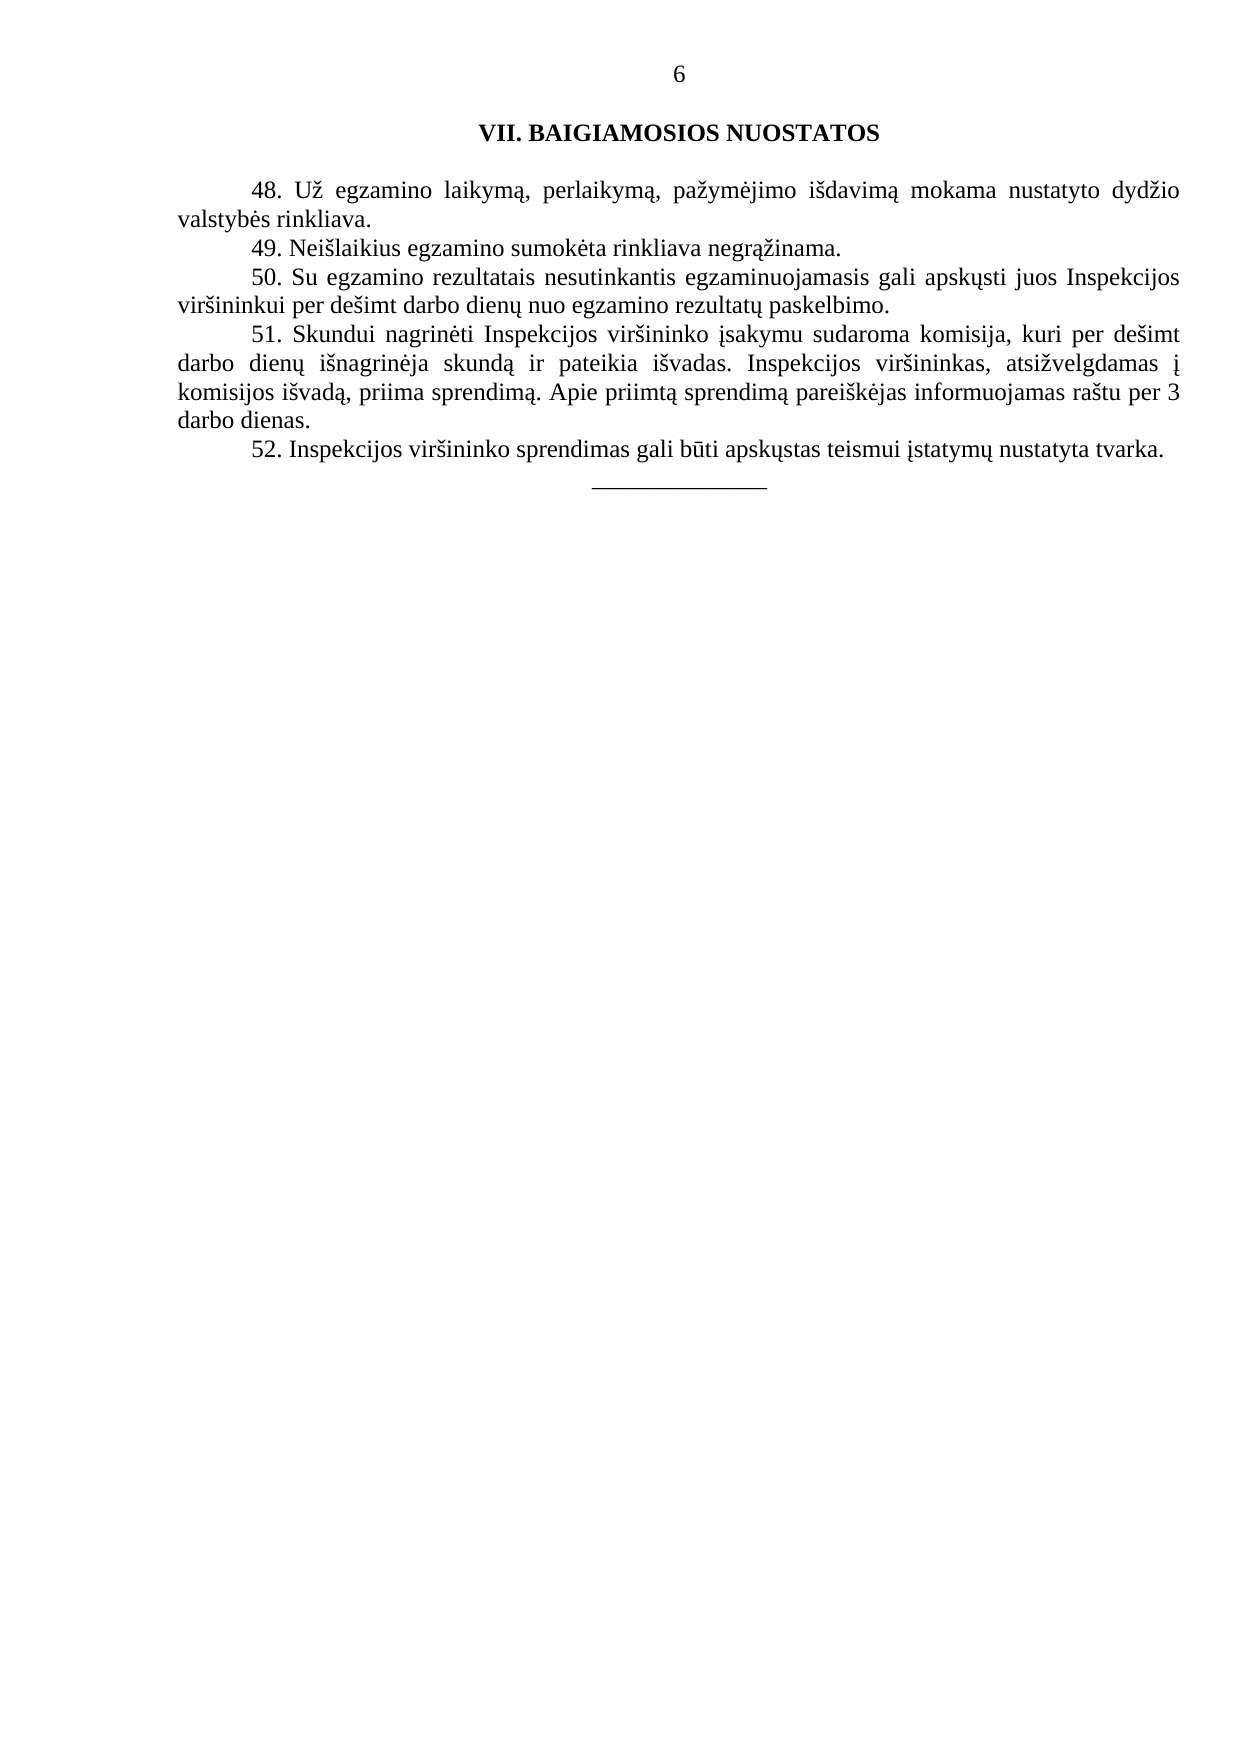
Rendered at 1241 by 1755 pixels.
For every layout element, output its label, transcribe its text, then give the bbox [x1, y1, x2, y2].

text ______________ [177, 463, 1181, 492]
text 49. Neišlaikius egzamino sumokėta rinkliava negrąžinama. [177, 233, 1181, 262]
text 50. Su egzamino rezultatais nesutinkantis egzaminuojamasis gali apskųsti juos Inspekcijos viršininkui per dešimt darbo dienų nuo egzamino rezultatų paskelbimo. [177, 262, 1181, 319]
text 51. Skundui nagrinėti Inspekcijos viršininko įsakymu sudaroma komisija, kuri per dešimt darbo dienų išnagrinėja skundą ir pateikia išvadas. Inspekcijos viršininkas, atsižvelgdamas į komisijos išvadą, priima sprendimą. Apie priimtą sprendimą pareiškėjas informuojamas raštu per 3 darbo dienas. [177, 319, 1181, 434]
text VII. BAIGIAMOSIOS NUOSTATOS [177, 118, 1181, 147]
text 52. Inspekcijos viršininko sprendimas gali būti apskųstas teismui įstatymų nustatyta tvarka. [177, 434, 1181, 463]
text 48. Už egzamino laikymą, perlaikymą, pažymėjimo išdavimą mokama nustatyto dydžio valstybės rinkliava. [177, 176, 1181, 233]
